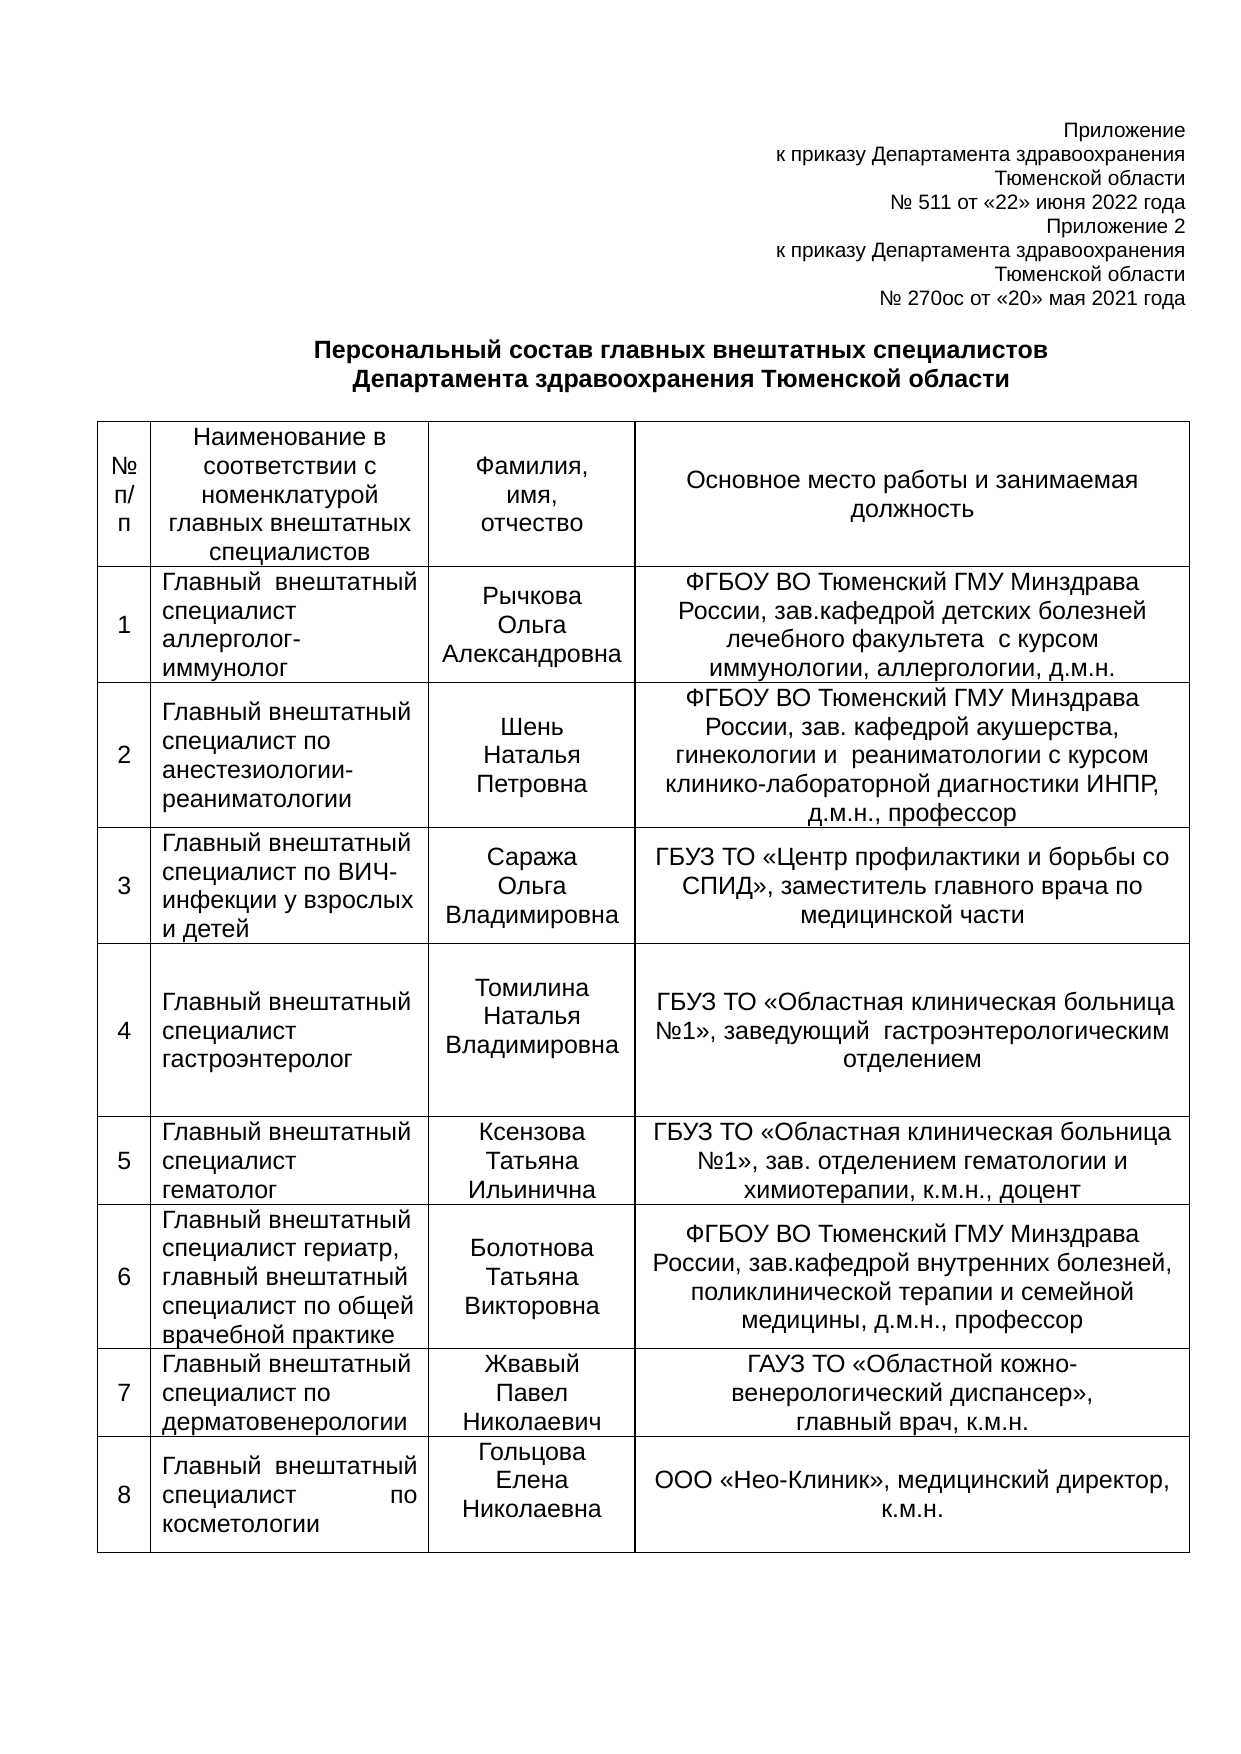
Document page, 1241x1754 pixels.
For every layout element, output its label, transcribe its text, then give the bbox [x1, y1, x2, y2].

text Персональный состав главных внештатных специалистов [177, 335, 1185, 363]
table_cell Томилина Наталья Владимировна [429, 944, 634, 1116]
table_cell Шень Наталья Петровна [429, 683, 634, 827]
text Тюменской области [399, 166, 1185, 190]
text Департамента здравоохранения Тюменской области [177, 363, 1185, 392]
table_cell Саража Ольга Владимировна [429, 828, 634, 943]
table_cell Главный внештатный специалист гематолог [151, 1117, 428, 1203]
table_cell ФГБОУ ВО Тюменский ГМУ Минздрава России, зав. кафедрой акушерства, гинекологии и реаниматологии с курсом клинико-лабораторной диагностики ИНПР, д.м.н., профессор [636, 683, 1189, 827]
text № 511 от «22» июня 2022 года [702, 190, 1185, 214]
table_cell Главный внештатный специалист по дерматовенерологии [151, 1349, 428, 1436]
text Тюменской области [399, 262, 1185, 286]
table_cell 2 [98, 683, 150, 827]
table_cell Главный внештатный специалист по анестезиологии-реаниматологии [151, 683, 428, 827]
table_cell ГБУЗ ТО «Областная клиническая больница №1», зав. отделением гематологии и химиотерапии, к.м.н., доцент [636, 1117, 1189, 1203]
table_cell 5 [98, 1117, 150, 1203]
table_cell Ксензова Татьяна Ильинична [429, 1117, 634, 1203]
table_cell ГБУЗ ТО «Областная клиническая больница №1», заведующий гастроэнтерологическим отделением [636, 944, 1189, 1116]
table_header Наименование в соответствии с номенклатурой главных внештатных специалистов [151, 422, 428, 566]
table_cell ФГБОУ ВО Тюменский ГМУ Минздрава России, зав.кафедрой детских болезней лечебного факультета с курсом иммунологии, аллергологии, д.м.н. [636, 567, 1189, 682]
table_cell ООО «Нео-Клиник», медицинский директор, к.м.н. [636, 1437, 1189, 1552]
text к приказу Департамента здравоохранения [399, 238, 1185, 262]
table_cell 3 [98, 828, 150, 943]
table_cell ГБУЗ ТО «Центр профилактики и борьбы со СПИД», заместитель главного врача по медицинской части [636, 828, 1189, 943]
table_header Основное место работы и занимаемая должность [636, 422, 1189, 566]
table_cell Главный внештатный специалист по косметологии [151, 1437, 428, 1552]
table_cell 6 [98, 1205, 150, 1348]
table_cell Главный внештатный специалист по ВИЧ-инфекции у взрослых и детей [151, 828, 428, 943]
table_cell Жвавый Павел Николаевич [429, 1349, 634, 1436]
table_cell ФГБОУ ВО Тюменский ГМУ Минздрава России, зав.кафедрой внутренних болезней, поликлинической терапии и семейной медицины, д.м.н., профессор [636, 1205, 1189, 1348]
table_cell ГАУЗ ТО «Областной кожно-венерологический диспансер», главный врач, к.м.н. [636, 1349, 1189, 1436]
table_header Фамилия, имя, отчество [429, 422, 634, 566]
table_cell Главный внештатный специалист аллерголог-иммунолог [151, 567, 428, 682]
table_cell 7 [98, 1349, 150, 1436]
table_cell Главный внештатный специалист гастроэнтеролог [151, 944, 428, 1116]
table_cell 1 [98, 567, 150, 682]
table_cell Главный внештатный специалист гериатр, главный внештатный специалист по общей врачебной практике [151, 1205, 428, 1348]
table_header № п/п [98, 422, 150, 566]
text Приложение [177, 118, 1185, 142]
table_cell 8 [98, 1437, 150, 1552]
table_cell Болотнова Татьяна Викторовна [429, 1205, 634, 1348]
text Приложение 2 [702, 214, 1185, 238]
table_cell Гольцова Елена Николаевна [429, 1437, 634, 1552]
table_cell Рычкова Ольга Александровна [429, 567, 634, 682]
text № 270ос от «20» мая 2021 года [702, 286, 1185, 310]
text к приказу Департамента здравоохранения [399, 142, 1185, 166]
table_cell 4 [98, 944, 150, 1116]
